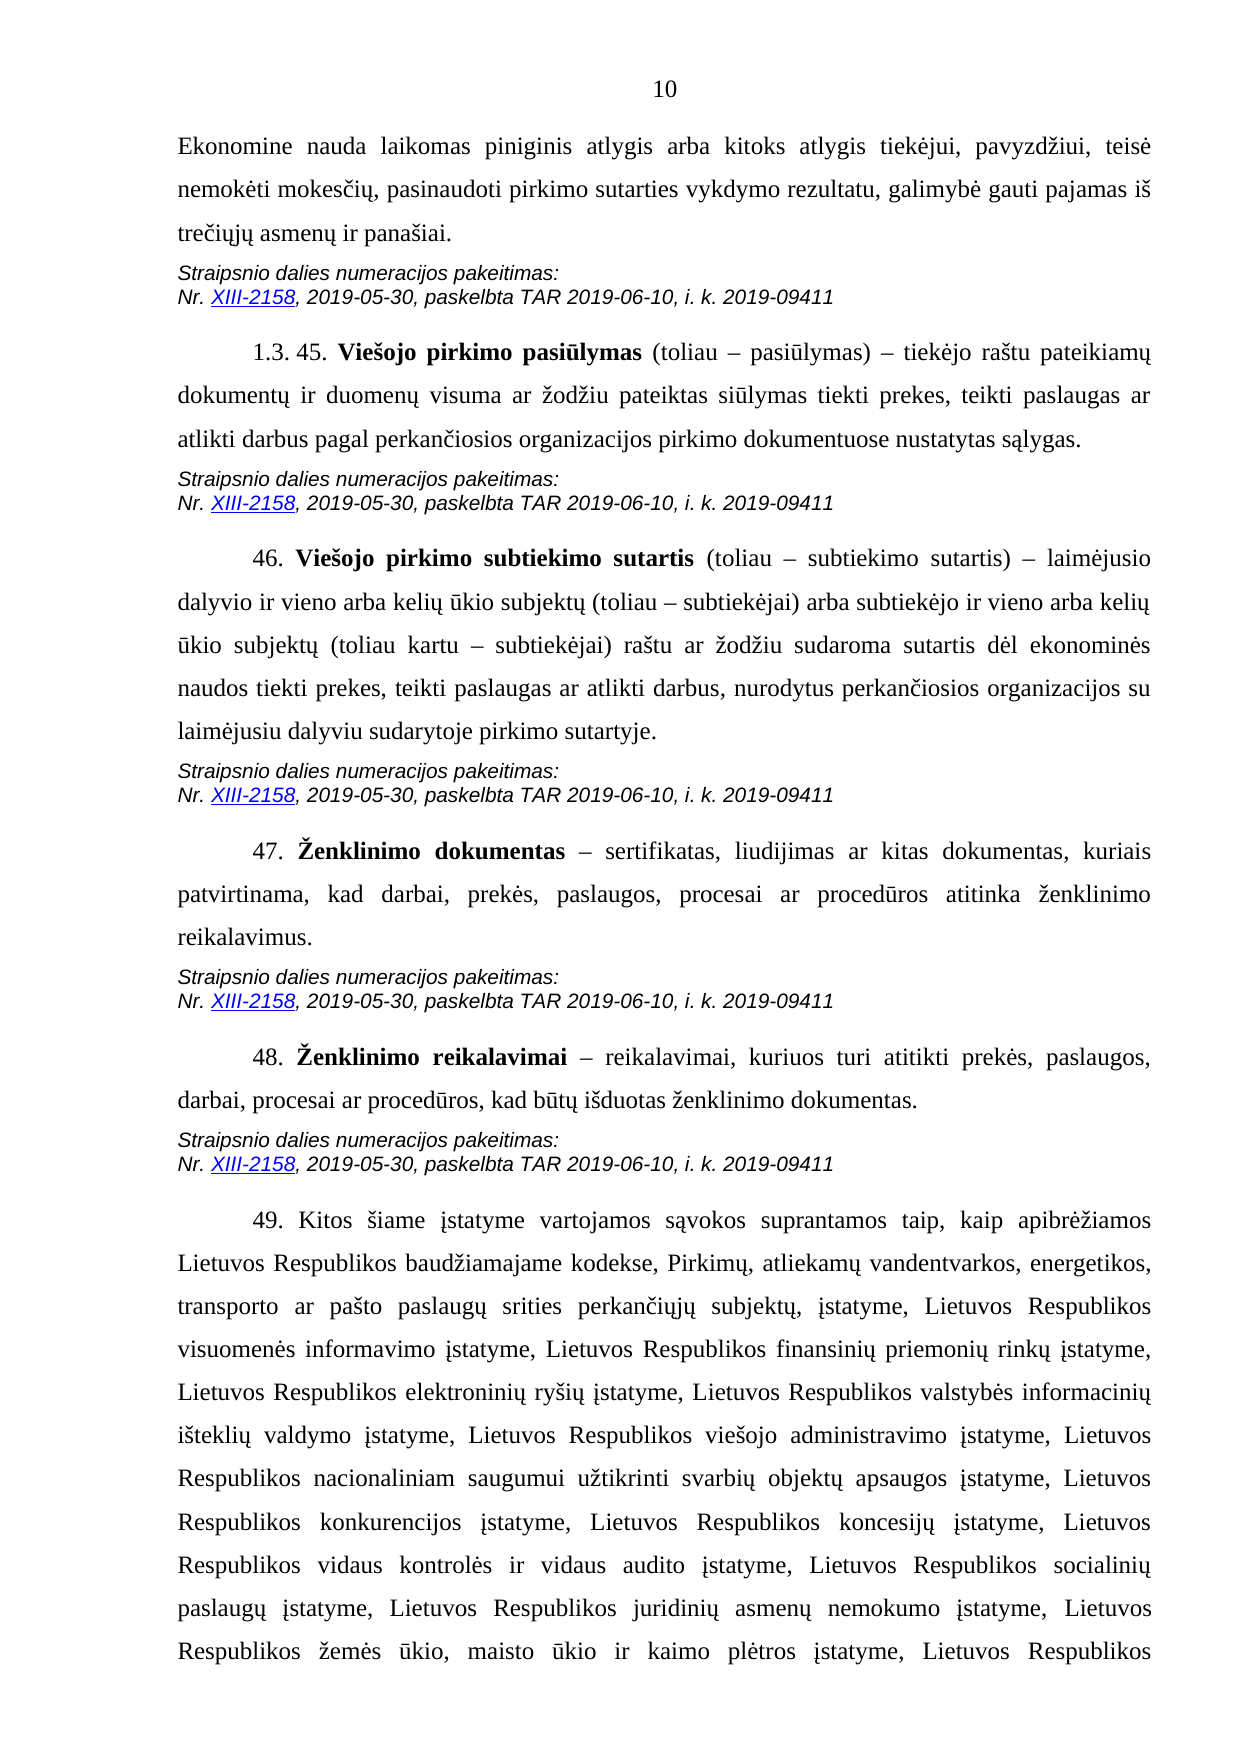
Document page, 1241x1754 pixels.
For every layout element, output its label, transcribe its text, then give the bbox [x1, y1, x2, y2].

text 48. Ženklinimo reikalavimai – reikalavimai, kuriuos turi atitikti prekės, paslaugos, darbai, procesai ar procedūros, kad būtų išduotas ženklinimo dokumentas. [177, 1042, 1152, 1114]
text Straipsnio dalies numeracijos pakeitimas: [177, 759, 1152, 783]
text Nr. XIII-2158, 2019-05-30, paskelbta TAR 2019-06-10, i. k. 2019-09411 [177, 1152, 1152, 1176]
text Straipsnio dalies numeracijos pakeitimas: [177, 467, 1152, 491]
text Nr. XIII-2158, 2019-05-30, paskelbta TAR 2019-06-10, i. k. 2019-09411 [177, 285, 1152, 309]
text 49. Kitos šiame įstatyme vartojamos sąvokos suprantamos taip, kaip apibrėžiamos Lietuvos Respublikos baudžiamajame kodekse, Pirkimų, atliekamų vandentvarkos, energetikos, transporto ar pašto paslaugų srities perkančiųjų subjektų, įstatyme, Lietuvos Respublikos visuomenės informavimo įstatyme, Lietuvos Respublikos finansinių priemonių rinkų įstatyme, Lietuvos Respublikos elektroninių ryšių įstatyme, Lietuvos Respublikos valstybės informacinių išteklių valdymo įstatyme, Lietuvos Respublikos viešojo administravimo įstatyme, Lietuvos Respublikos nacionaliniam saugumui užtikrinti svarbių objektų apsaugos įstatyme, Lietuvos Respublikos konkurencijos įstatyme, Lietuvos Respublikos koncesijų įstatyme, Lietuvos Respublikos vidaus kontrolės ir vidaus audito įstatyme, Lietuvos Respublikos socialinių paslaugų įstatyme, Lietuvos Respublikos juridinių asmenų nemokumo įstatyme, Lietuvos Respublikos žemės ūkio, maisto ūkio ir kaimo plėtros įstatyme, Lietuvos Respublikos [177, 1205, 1152, 1665]
text 46. Viešojo pirkimo subtiekimo sutartis (toliau – subtiekimo sutartis) – laimėjusio dalyvio ir vieno arba kelių ūkio subjektų (toliau – subtiekėjai) arba subtiekėjo ir vieno arba kelių ūkio subjektų (toliau kartu – subtiekėjai) raštu ar žodžiu sudaroma sutartis dėl ekonominės naudos tiekti prekes, teikti paslaugas ar atlikti darbus, nurodytus perkančiosios organizacijos su laimėjusiu dalyviu sudarytoje pirkimo sutartyje. [177, 543, 1152, 745]
text 47. Ženklinimo dokumentas – sertifikatas, liudijimas ar kitas dokumentas, kuriais patvirtinama, kad darbai, prekės, paslaugos, procesai ar procedūros atitinka ženklinimo reikalavimus. [177, 836, 1152, 951]
text Straipsnio dalies numeracijos pakeitimas: [177, 1128, 1152, 1152]
subtitle 45. Viešojo pirkimo pasiūlymas (toliau – pasiūlymas) – tiekėjo raštu pateikiamų dokumentų ir duomenų visuma ar žodžiu pateiktas siūlymas tiekti prekes, teikti paslaugas ar atlikti darbus pagal perkančiosios organizacijos pirkimo dokumentuose nustatytas sąlygas. [177, 337, 1152, 452]
text Ekonomine nauda laikomas piniginis atlygis arba kitoks atlygis tiekėjui, pavyzdžiui, teisė nemokėti mokesčių, pasinaudoti pirkimo sutarties vykdymo rezultatu, galimybė gauti pajamas iš trečiųjų asmenų ir panašiai. [177, 131, 1152, 246]
text Nr. XIII-2158, 2019-05-30, paskelbta TAR 2019-06-10, i. k. 2019-09411 [177, 491, 1152, 515]
text Nr. XIII-2158, 2019-05-30, paskelbta TAR 2019-06-10, i. k. 2019-09411 [177, 783, 1152, 807]
text Straipsnio dalies numeracijos pakeitimas: [177, 261, 1152, 285]
text Nr. XIII-2158, 2019-05-30, paskelbta TAR 2019-06-10, i. k. 2019-09411 [177, 989, 1152, 1013]
text Straipsnio dalies numeracijos pakeitimas: [177, 965, 1152, 989]
